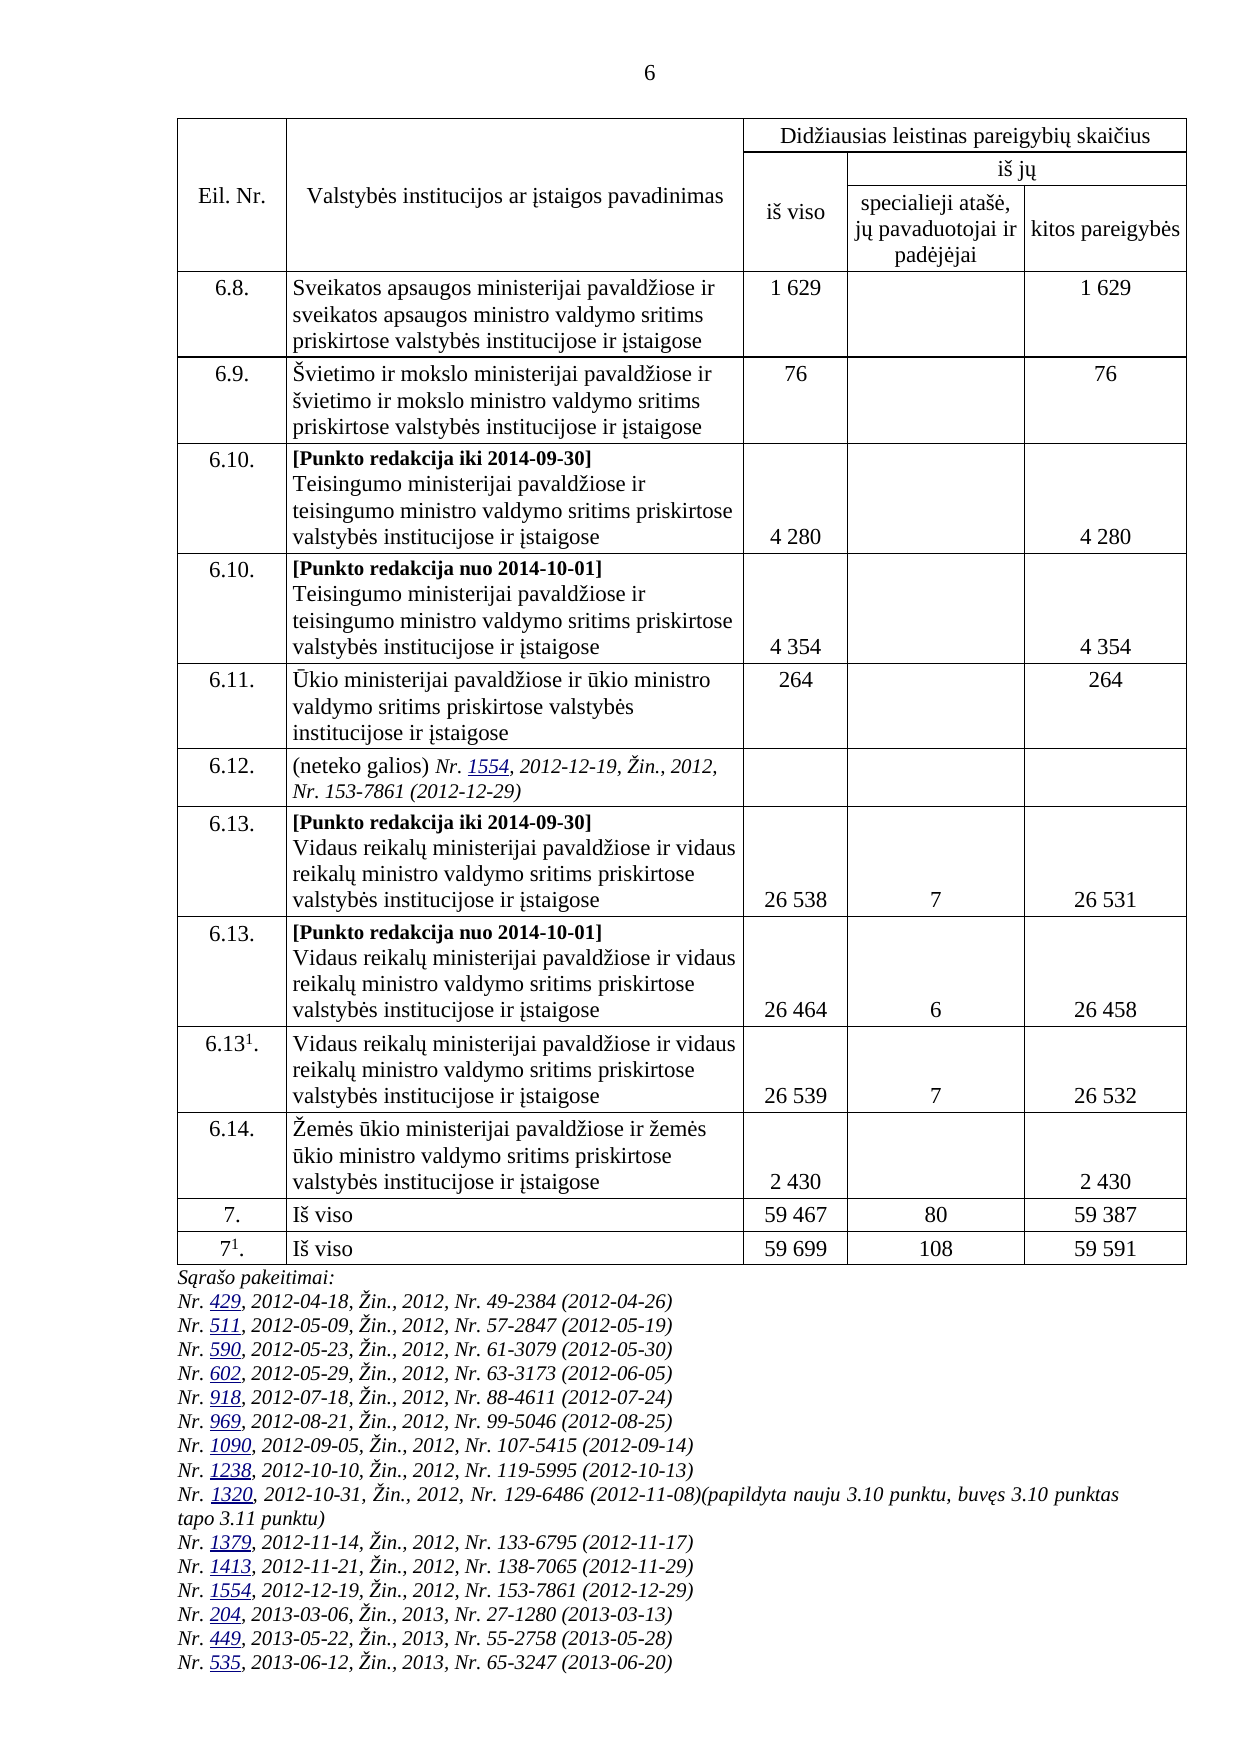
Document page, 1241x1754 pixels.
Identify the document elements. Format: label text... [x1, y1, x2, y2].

text Sąrašo pakeitimai: [177, 1265, 1122, 1289]
table_cell [848, 1113, 1024, 1197]
table_cell 26 539 [744, 1027, 847, 1112]
text Nr. 1554, 2012-12-19, Žin., 2012, Nr. 153-7861 (2012-12-29) [177, 1578, 1122, 1602]
text Nr. 1238, 2012-10-10, Žin., 2012, Nr. 119-5995 (2012-10-13) [177, 1457, 1122, 1482]
table_cell 264 [1025, 664, 1186, 748]
text Nr. 1090, 2012-09-05, Žin., 2012, Nr. 107-5415 (2012-09-14) [177, 1433, 1122, 1457]
table_cell 76 [744, 358, 847, 442]
table_cell iš viso [744, 153, 847, 271]
table_cell [1025, 749, 1186, 806]
table_cell 59 387 [1025, 1199, 1186, 1231]
table_cell 4 280 [1025, 444, 1186, 552]
table_cell 7. [178, 1199, 286, 1231]
table_cell 264 [744, 664, 847, 748]
table_cell Žemės ūkio ministerijai pavaldžiose ir žemės ūkio ministro valdymo sritims priskirtose valstybės institucijose ir įstaigose [287, 1113, 743, 1197]
text Nr. 918, 2012-07-18, Žin., 2012, Nr. 88-4611 (2012-07-24) [177, 1385, 1122, 1409]
text Nr. 535, 2013-06-12, Žin., 2013, Nr. 65-3247 (2013-06-20) [177, 1650, 1122, 1674]
table_cell 6.12. [178, 749, 286, 806]
text Nr. 969, 2012-08-21, Žin., 2012, Nr. 99-5046 (2012-08-25) [177, 1409, 1122, 1433]
text Nr. 204, 2013-03-06, Žin., 2013, Nr. 27-1280 (2013-03-13) [177, 1602, 1122, 1626]
text Nr. 602, 2012-05-29, Žin., 2012, Nr. 63-3173 (2012-06-05) [177, 1361, 1122, 1385]
table_cell 26 531 [1025, 807, 1186, 916]
table_cell 6.9. [178, 358, 286, 442]
table_cell [Punkto redakcija nuo 2014-10-01] Vidaus reikalų ministerijai pavaldžiose ir vidaus reikalų ministro valdymo sritims priskirtose valstybės institucijose ir įstaigose [287, 917, 743, 1026]
table_cell 26 464 [744, 917, 847, 1026]
table_cell 76 [1025, 358, 1186, 442]
table_cell 6.11. [178, 664, 286, 748]
table_header Eil. Nr. [178, 119, 286, 271]
table_cell [Punkto redakcija nuo 2014-10-01] Teisingumo ministerijai pavaldžiose ir teisingumo ministro valdymo sritims priskirtose valstybės institucijose ir įstaigose [287, 554, 743, 662]
table_cell 4 354 [744, 554, 847, 662]
table_cell 2 430 [1025, 1113, 1186, 1197]
text Nr. 511, 2012-05-09, Žin., 2012, Nr. 57-2847 (2012-05-19) [177, 1313, 1122, 1337]
table_cell 108 [848, 1232, 1024, 1264]
table_cell [Punkto redakcija iki 2014-09-30] Teisingumo ministerijai pavaldžiose ir teisingumo ministro valdymo sritims priskirtose valstybės institucijose ir įstaigose [287, 444, 743, 552]
table_cell 26 458 [1025, 917, 1186, 1026]
table_cell 2 430 [744, 1113, 847, 1197]
table_cell 1 629 [744, 272, 847, 356]
table_cell [848, 358, 1024, 442]
table_cell [848, 554, 1024, 662]
text Nr. 449, 2013-05-22, Žin., 2013, Nr. 55-2758 (2013-05-28) [177, 1626, 1122, 1650]
table_cell 59 467 [744, 1199, 847, 1231]
table_header Valstybės institucijos ar įstaigos pavadinimas [287, 119, 743, 271]
table_cell 6.14. [178, 1113, 286, 1197]
table_cell 59 591 [1025, 1232, 1186, 1264]
table_cell [848, 444, 1024, 552]
table_cell 7 [848, 1027, 1024, 1112]
table_cell Iš viso [287, 1232, 743, 1264]
table_cell Ūkio ministerijai pavaldžiose ir ūkio ministro valdymo sritims priskirtose valstybės institucijose ir įstaigose [287, 664, 743, 748]
text Nr. 429, 2012-04-18, Žin., 2012, Nr. 49-2384 (2012-04-26) [177, 1289, 1122, 1313]
table_cell 71. [178, 1232, 286, 1264]
table_cell [744, 749, 847, 806]
table_cell 6.10. [178, 554, 286, 662]
table_cell [848, 664, 1024, 748]
table_cell Iš viso [287, 1199, 743, 1231]
table_cell 6.10. [178, 444, 286, 552]
table_cell 6.131. [178, 1027, 286, 1112]
table_cell 26 532 [1025, 1027, 1186, 1112]
table_cell 6 [848, 917, 1024, 1026]
table_cell 59 699 [744, 1232, 847, 1264]
table_cell [Punkto redakcija iki 2014-09-30] Vidaus reikalų ministerijai pavaldžiose ir vidaus reikalų ministro valdymo sritims priskirtose valstybės institucijose ir įstaigose [287, 807, 743, 916]
table_cell 26 538 [744, 807, 847, 916]
table_cell 6.13. [178, 807, 286, 916]
table_cell 4 354 [1025, 554, 1186, 662]
text Nr. 1379, 2012-11-14, Žin., 2012, Nr. 133-6795 (2012-11-17) [177, 1530, 1122, 1554]
table_cell 6.8. [178, 272, 286, 356]
table_cell Švietimo ir mokslo ministerijai pavaldžiose ir švietimo ir mokslo ministro valdymo sritims priskirtose valstybės institucijose ir įstaigose [287, 358, 743, 442]
text Nr. 590, 2012-05-23, Žin., 2012, Nr. 61-3079 (2012-05-30) [177, 1337, 1122, 1361]
table_cell [848, 272, 1024, 356]
table_cell 7 [848, 807, 1024, 916]
table_header Didžiausias leistinas pareigybių skaičius [744, 119, 1186, 151]
table_cell Vidaus reikalų ministerijai pavaldžiose ir vidaus reikalų ministro valdymo sritims priskirtose valstybės institucijose ir įstaigose [287, 1027, 743, 1112]
text Nr. 1320, 2012-10-31, Žin., 2012, Nr. 129-6486 (2012-11-08)(papildyta nauju 3.10 punktu, buvęs 3.10 punktas tapo 3.11 punktu) [177, 1482, 1122, 1530]
table_cell (neteko galios) Nr. 1554, 2012-12-19, Žin., 2012, Nr. 153-7861 (2012-12-29) [287, 749, 743, 806]
table_cell [848, 749, 1024, 806]
table_cell 6.13. [178, 917, 286, 1026]
table_cell 80 [848, 1199, 1024, 1231]
table_cell 4 280 [744, 444, 847, 552]
table_cell 1 629 [1025, 272, 1186, 356]
table_cell iš jų [848, 153, 1186, 184]
table_cell Sveikatos apsaugos ministerijai pavaldžiose ir sveikatos apsaugos ministro valdymo sritims priskirtose valstybės institucijose ir įstaigose [287, 272, 743, 356]
text Nr. 1413, 2012-11-21, Žin., 2012, Nr. 138-7065 (2012-11-29) [177, 1554, 1122, 1578]
table_cell kitos pareigybės [1025, 186, 1186, 271]
table_cell specialieji atašė, jų pavaduotojai ir padėjėjai [848, 186, 1024, 271]
